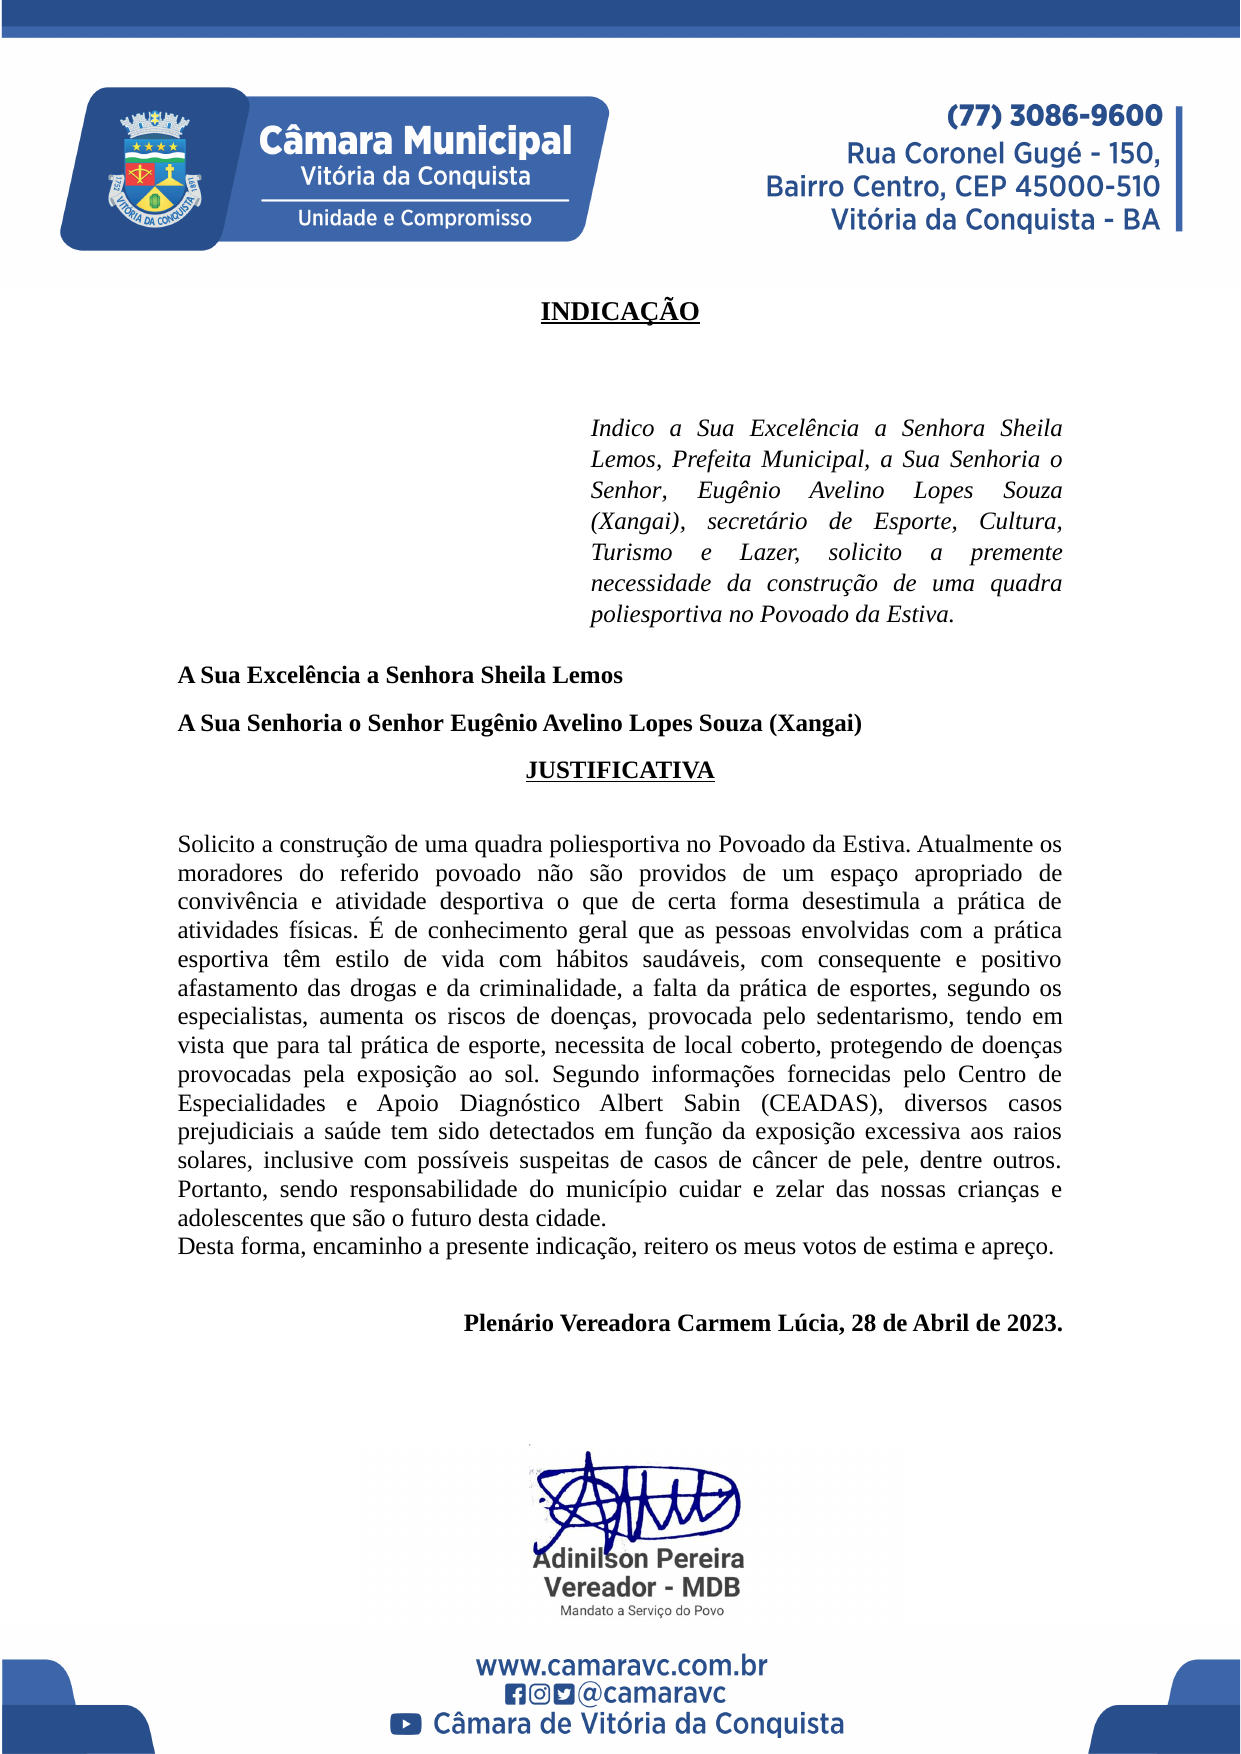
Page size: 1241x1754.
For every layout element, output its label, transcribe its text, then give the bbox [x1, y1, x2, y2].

text Solicito a construção de uma quadra poliesportiva no Povoado da Estiva. Atualmente os moradores do referido povoado não são providos de um espaço apropriado de convivência e atividade desportiva o que de certa forma desestimula a prática de atividades físicas. É de conhecimento geral que as pessoas envolvidas com a prática esportiva têm estilo de vida com hábitos saudáveis, com consequente e positivo afastamento das drogas e da criminalidade, a falta da prática de esportes, segundo os especialistas, aumenta os riscos de doenças, provocada pelo sedentarismo, tendo em vista que para tal prática de esporte, necessita de local coberto, protegendo de doenças provocadas pela exposição ao sol. Segundo informações fornecidas pelo Centro de Especialidades e Apoio Diagnóstico Albert Sabin (CEADAS), diversos casos prejudiciais a saúde tem sido detectados em função da exposição excessiva aos raios solares, inclusive com possíveis suspeitas de casos de câncer de pele, dentre outros. Portanto, sendo responsabilidade do município cuidar e zelar das nossas crianças e adolescentes que são o futuro desta cidade. [177, 829, 1063, 1231]
picture [1, 0, 1240, 288]
text Desta forma, encaminho a presente indicação, reitero os meus votos de estima e apreço. [177, 1231, 1063, 1260]
text INDICAÇÃO [177, 295, 1063, 326]
text Indico a Sua Excelência a Senhora Sheila Lemos, Prefeita Municipal, a Sua Senhoria o Senhor, Eugênio Avelino Lopes Souza (Xangai), secretário de Esporte, Cultura, Turismo e Lazer, solicito a premente necessidade da construção de uma quadra poliesportiva no Povoado da Estiva. [591, 413, 1063, 628]
text A Sua Senhoria o Senhor Eugênio Avelino Lopes Souza (Xangai) [177, 708, 1063, 737]
text Plenário Vereadora Carmem Lúcia, 28 de Abril de 2023. [177, 1308, 1063, 1337]
text A Sua Excelência a Senhora Sheila Lemos [177, 660, 1063, 689]
text JUSTIFICATIVA [177, 756, 1063, 784]
picture [2, 1444, 1241, 1754]
